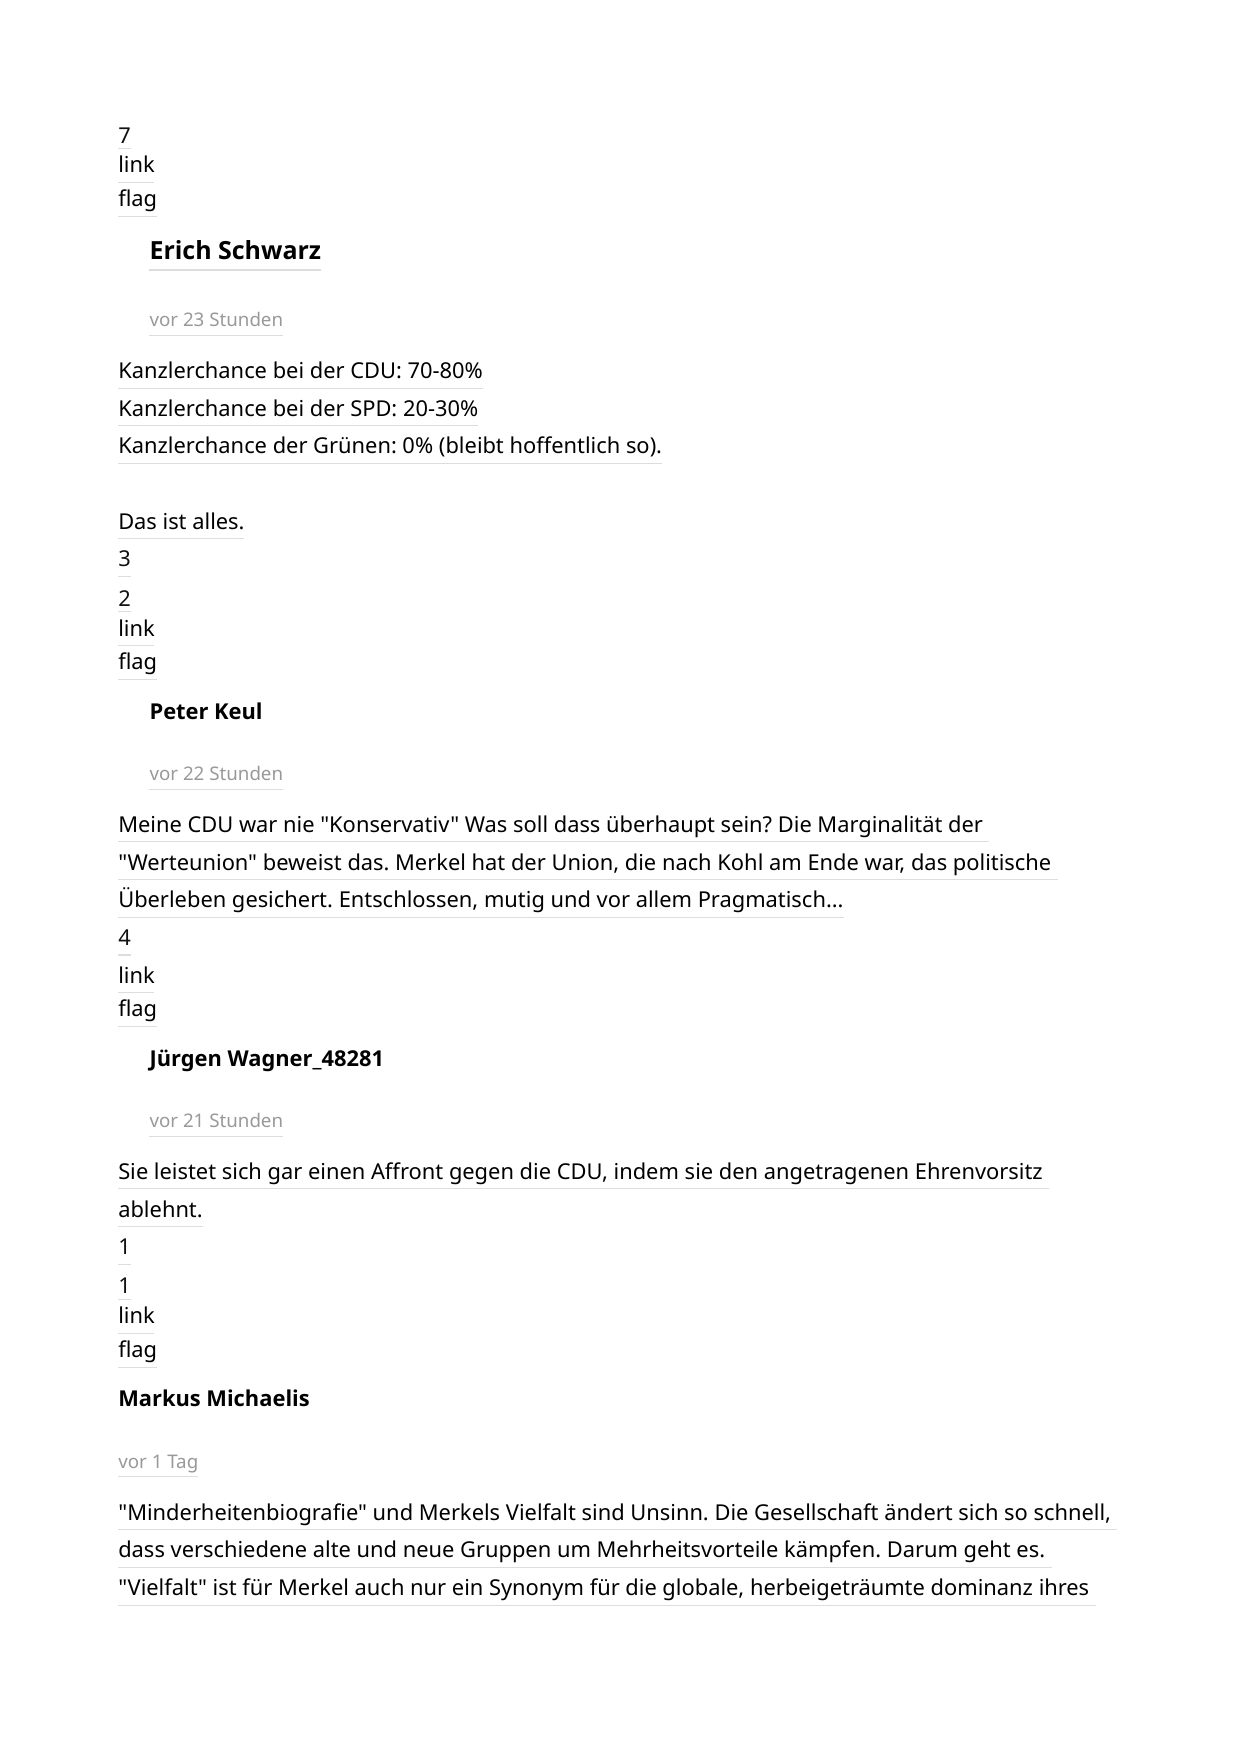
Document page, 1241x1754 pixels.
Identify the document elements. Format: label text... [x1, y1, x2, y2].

text vor 21 Stunden [149, 1107, 1117, 1137]
text "Minderheitenbiografie" und Merkels Vielfalt sind Unsinn. Die Gesellschaft ändert sich so schnell, dass verschiedene alte und neue Gruppen um Mehrheitsvorteile kämpfen. Darum geht es. "Vielfalt" ist für Merkel auch nur ein Synonym für die globale, herbeigeträumte dominanz ihres [118, 1497, 1122, 1606]
text link [118, 149, 1122, 183]
text Erich Schwarz [149, 233, 1122, 271]
text Peter Keul [149, 696, 1122, 725]
text flag [118, 993, 1122, 1027]
text Sie leistet sich gar einen Affront gegen die CDU, indem sie den angetragenen Ehrenvorsitz ablehnt. [118, 1156, 1122, 1227]
text flag [118, 183, 1122, 217]
text 3 [118, 543, 1122, 577]
text Meine CDU war nie "Konservativ" Was soll dass überhaupt sein? Die Marginalität der "Werteunion" beweist das. Merkel hat der Union, die nach Kohl am Ende war, das politische Überleben gesichert. Entschlossen, mutig und vor allem Pragmatisch... [118, 809, 1122, 918]
text link [118, 612, 1122, 646]
text vor 1 Tag [118, 1448, 1117, 1477]
text link [118, 1300, 1122, 1334]
text link [118, 959, 1122, 993]
text 2 [118, 581, 1122, 612]
text 1 [118, 1231, 1122, 1265]
text 4 [118, 922, 1122, 956]
text Markus Michaelis [118, 1383, 1122, 1413]
text 1 [118, 1269, 1122, 1300]
text vor 22 Stunden [149, 760, 1117, 790]
text Jürgen Wagner_48281 [149, 1043, 1122, 1072]
text vor 23 Stunden [149, 306, 1117, 336]
text flag [118, 1334, 1122, 1368]
text Kanzlerchance bei der CDU: 70-80% Kanzlerchance bei der SPD: 20-30% Kanzlerchance der Grünen: 0% (bleibt hoffentlich so). Das ist alles. [118, 355, 1122, 539]
text flag [118, 646, 1122, 680]
text 7 [118, 118, 1122, 149]
